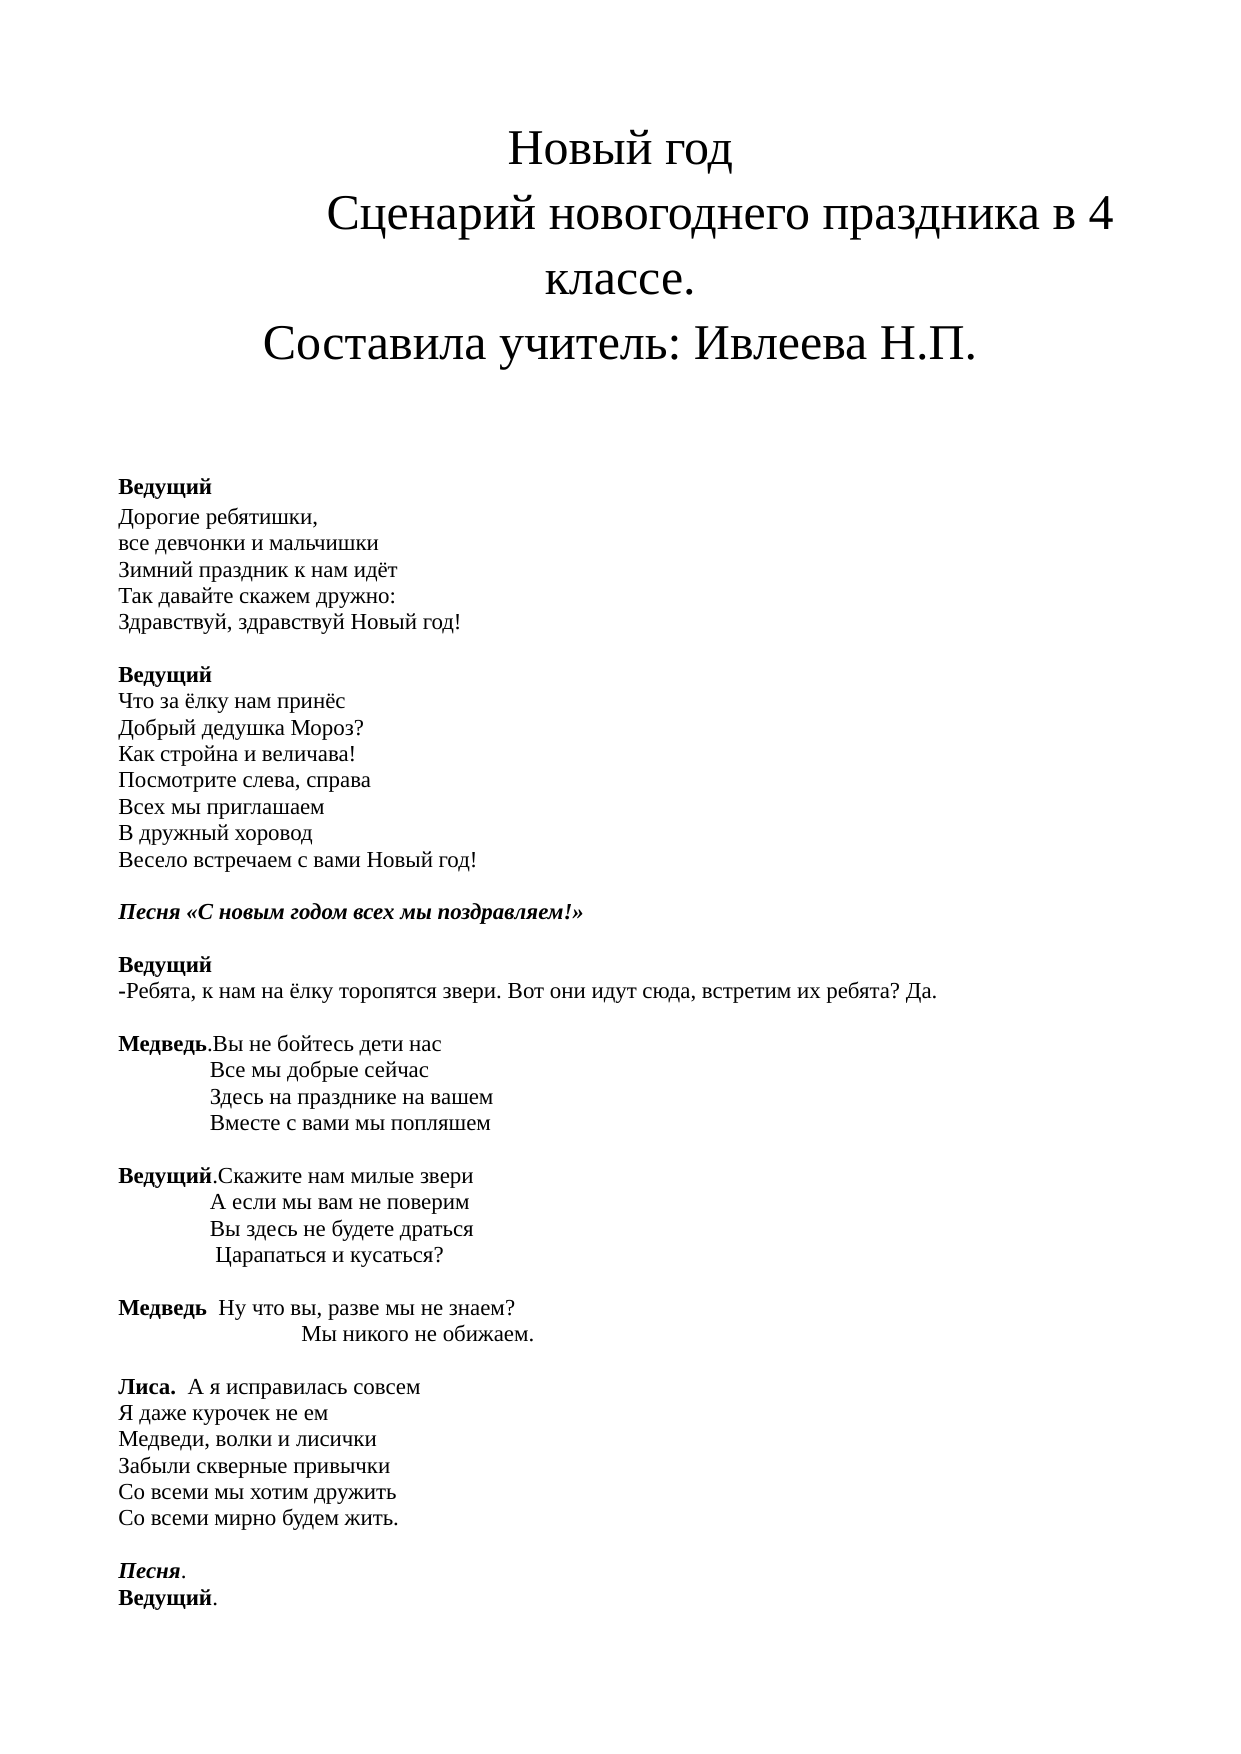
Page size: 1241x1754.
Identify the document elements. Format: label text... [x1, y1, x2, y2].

text Вы здесь не будете драться [118, 1214, 1122, 1241]
text А если мы вам не поверим [118, 1188, 1122, 1214]
text Ведущий [118, 443, 1122, 499]
text Медведи, волки и лисички [118, 1425, 1122, 1452]
text Со всеми мы хотим дружить [118, 1478, 1122, 1504]
text Здесь на празднике на вашем [118, 1083, 1122, 1109]
text Дорогие ребятишки, [118, 503, 1122, 529]
text Зимний праздник к нам идёт [118, 556, 1122, 582]
text Всех мы приглашаем [118, 793, 1122, 819]
text Составила учитель: Ивлеева Н.П. [118, 313, 1122, 370]
text Все мы добрые сейчас [118, 1056, 1122, 1083]
text Песня «С новым годом всех мы поздравляем!» [118, 898, 1122, 925]
text Как стройна и величава! [118, 740, 1122, 767]
text Вместе с вами мы попляшем [118, 1109, 1122, 1136]
text Со всеми мирно будем жить. [118, 1504, 1122, 1531]
text Царапаться и кусаться? [118, 1241, 1122, 1267]
text Песня. [118, 1557, 1122, 1583]
text Что за ёлку нам принёс [118, 687, 1122, 714]
text Добрый дедушка Мороз? [118, 714, 1122, 740]
text Весело встречаем с вами Новый год! [118, 846, 1122, 872]
text Новый год [118, 118, 1122, 176]
text Ведущий [118, 661, 1122, 687]
text Здравствуй, здравствуй Новый год! [118, 608, 1122, 635]
text Посмотрите слева, справа [118, 767, 1122, 793]
text Так давайте скажем дружно: [118, 582, 1122, 608]
text -Ребята, к нам на ёлку торопятся звери. Вот они идут сюда, встретим их ребята? Да. [118, 977, 1122, 1004]
text Ведущий. [118, 1583, 1122, 1610]
text Ведущий.Скажите нам милые звери [118, 1162, 1122, 1188]
text Ведущий [118, 951, 1122, 977]
text Забыли скверные привычки [118, 1452, 1122, 1478]
text Медведь.Вы не бойтесь дети нас [118, 1030, 1122, 1056]
text все девчонки и мальчишки [118, 529, 1122, 556]
text В дружный хоровод [118, 819, 1122, 846]
text Медведь Ну что вы, разве мы не знаем? [118, 1294, 1122, 1320]
text Сценарий новогоднего праздника в 4 классе. [118, 183, 1122, 305]
text Мы никого не обижаем. [118, 1320, 1122, 1346]
text Я даже курочек не ем [118, 1399, 1122, 1425]
text Лиса. А я исправилась совсем [118, 1373, 1122, 1399]
